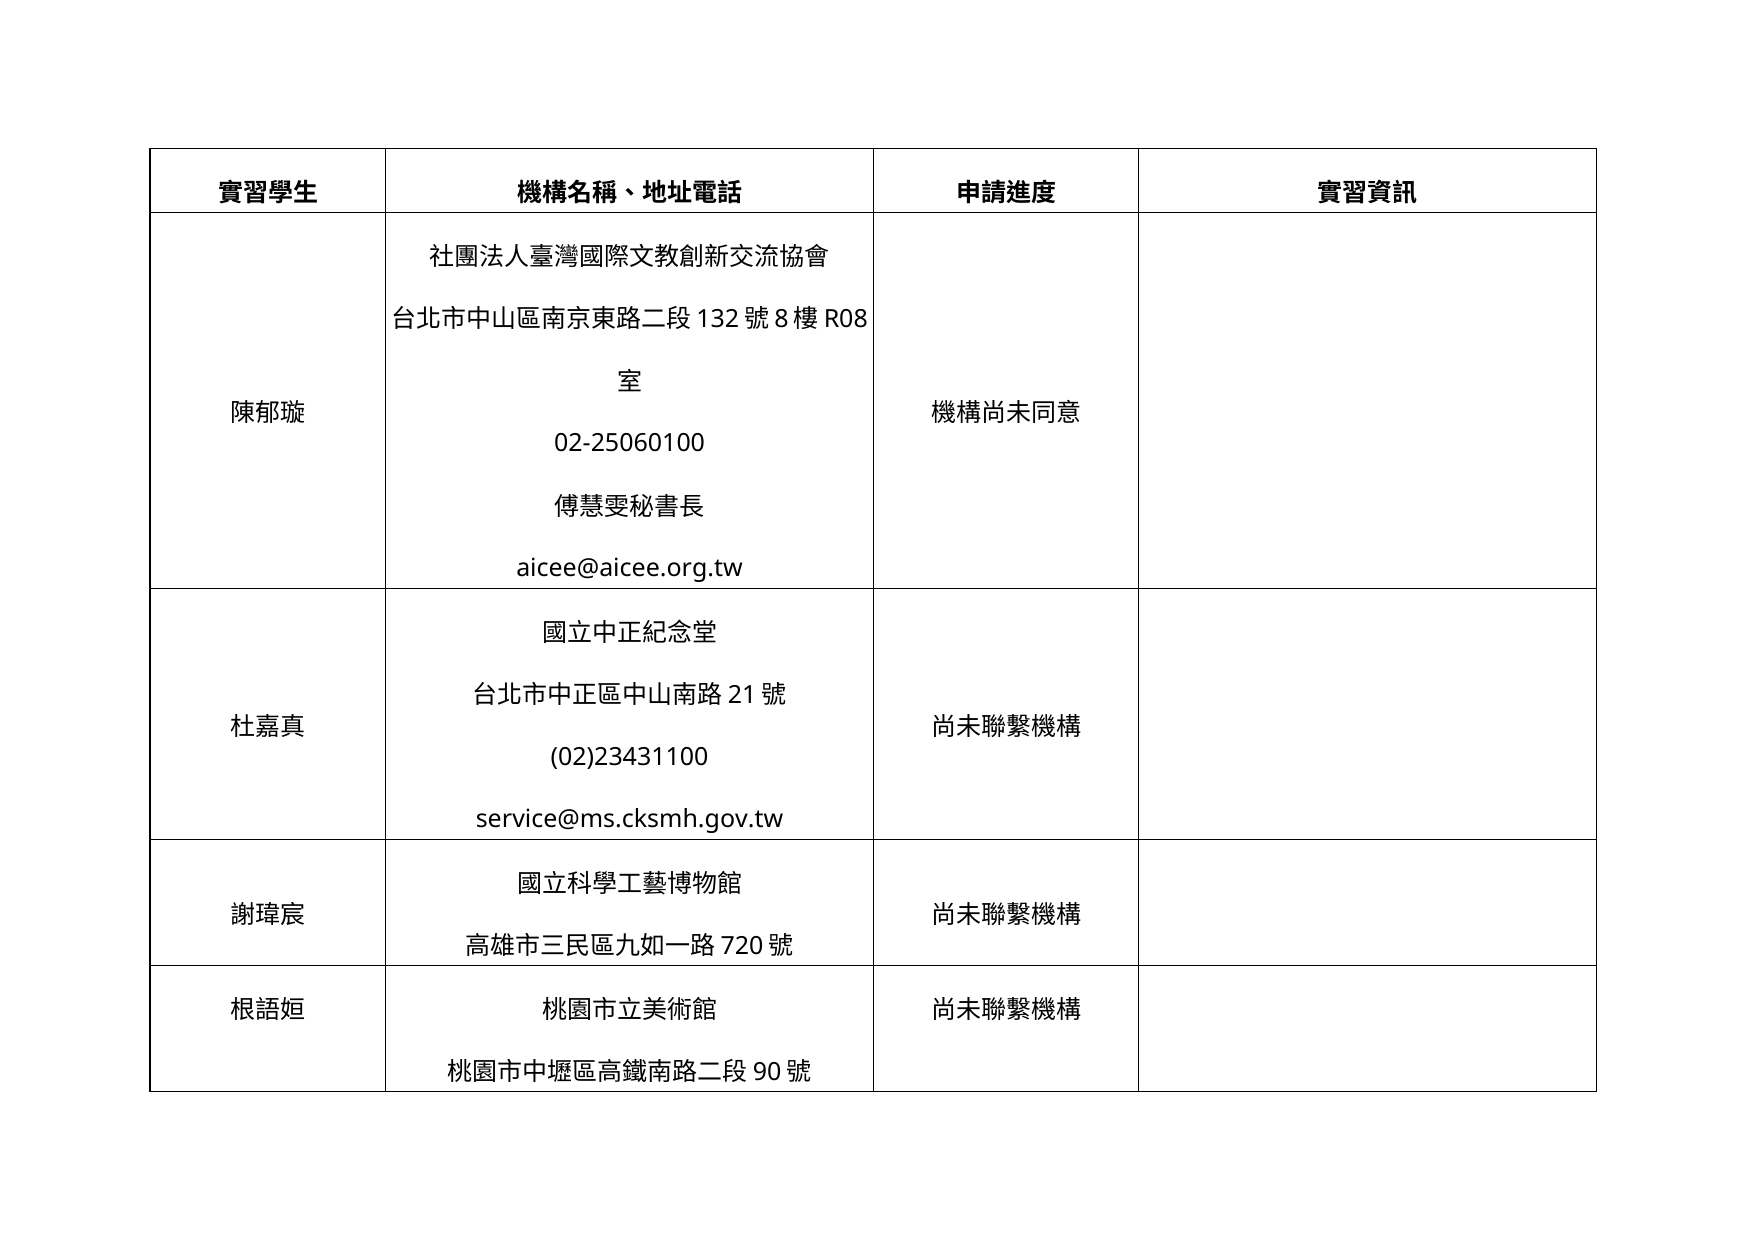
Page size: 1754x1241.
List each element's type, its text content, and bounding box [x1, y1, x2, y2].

table_cell 杜嘉真 [151, 589, 385, 839]
table_cell [1139, 213, 1596, 588]
table_cell 尚未聯繫機構 [874, 589, 1138, 839]
table_cell [1139, 966, 1596, 1091]
table_cell 社團法人臺灣國際文教創新交流協會 台北市中山區南京東路二段132號8樓R08室 02-25060100 傅慧雯秘書長 aicee@aicee.org.tw [386, 213, 873, 588]
table_cell 尚未聯繫機構 [874, 966, 1138, 1091]
table_header 申請進度 [874, 149, 1138, 212]
table_header 機構名稱、地址電話 [386, 149, 873, 212]
table_cell 國立中正紀念堂 台北市中正區中山南路21號 (02)23431100 service@ms.cksmh.gov.tw [386, 589, 873, 839]
table_cell 根語姮 [151, 966, 385, 1091]
table_cell [1139, 840, 1596, 965]
table_cell 謝瑋宸 [151, 840, 385, 965]
table_cell [1139, 589, 1596, 839]
table_cell 桃園市立美術館 桃園市中壢區高鐵南路二段90號 [386, 966, 873, 1091]
table_header 實習學生 [151, 149, 385, 212]
table_cell 國立科學工藝博物館 高雄市三民區九如一路720號 [386, 840, 873, 965]
table_cell 機構尚未同意 [874, 213, 1138, 588]
table_cell 陳郁璇 [151, 213, 385, 588]
table_cell 尚未聯繫機構 [874, 840, 1138, 965]
table_header 實習資訊 [1139, 149, 1596, 212]
